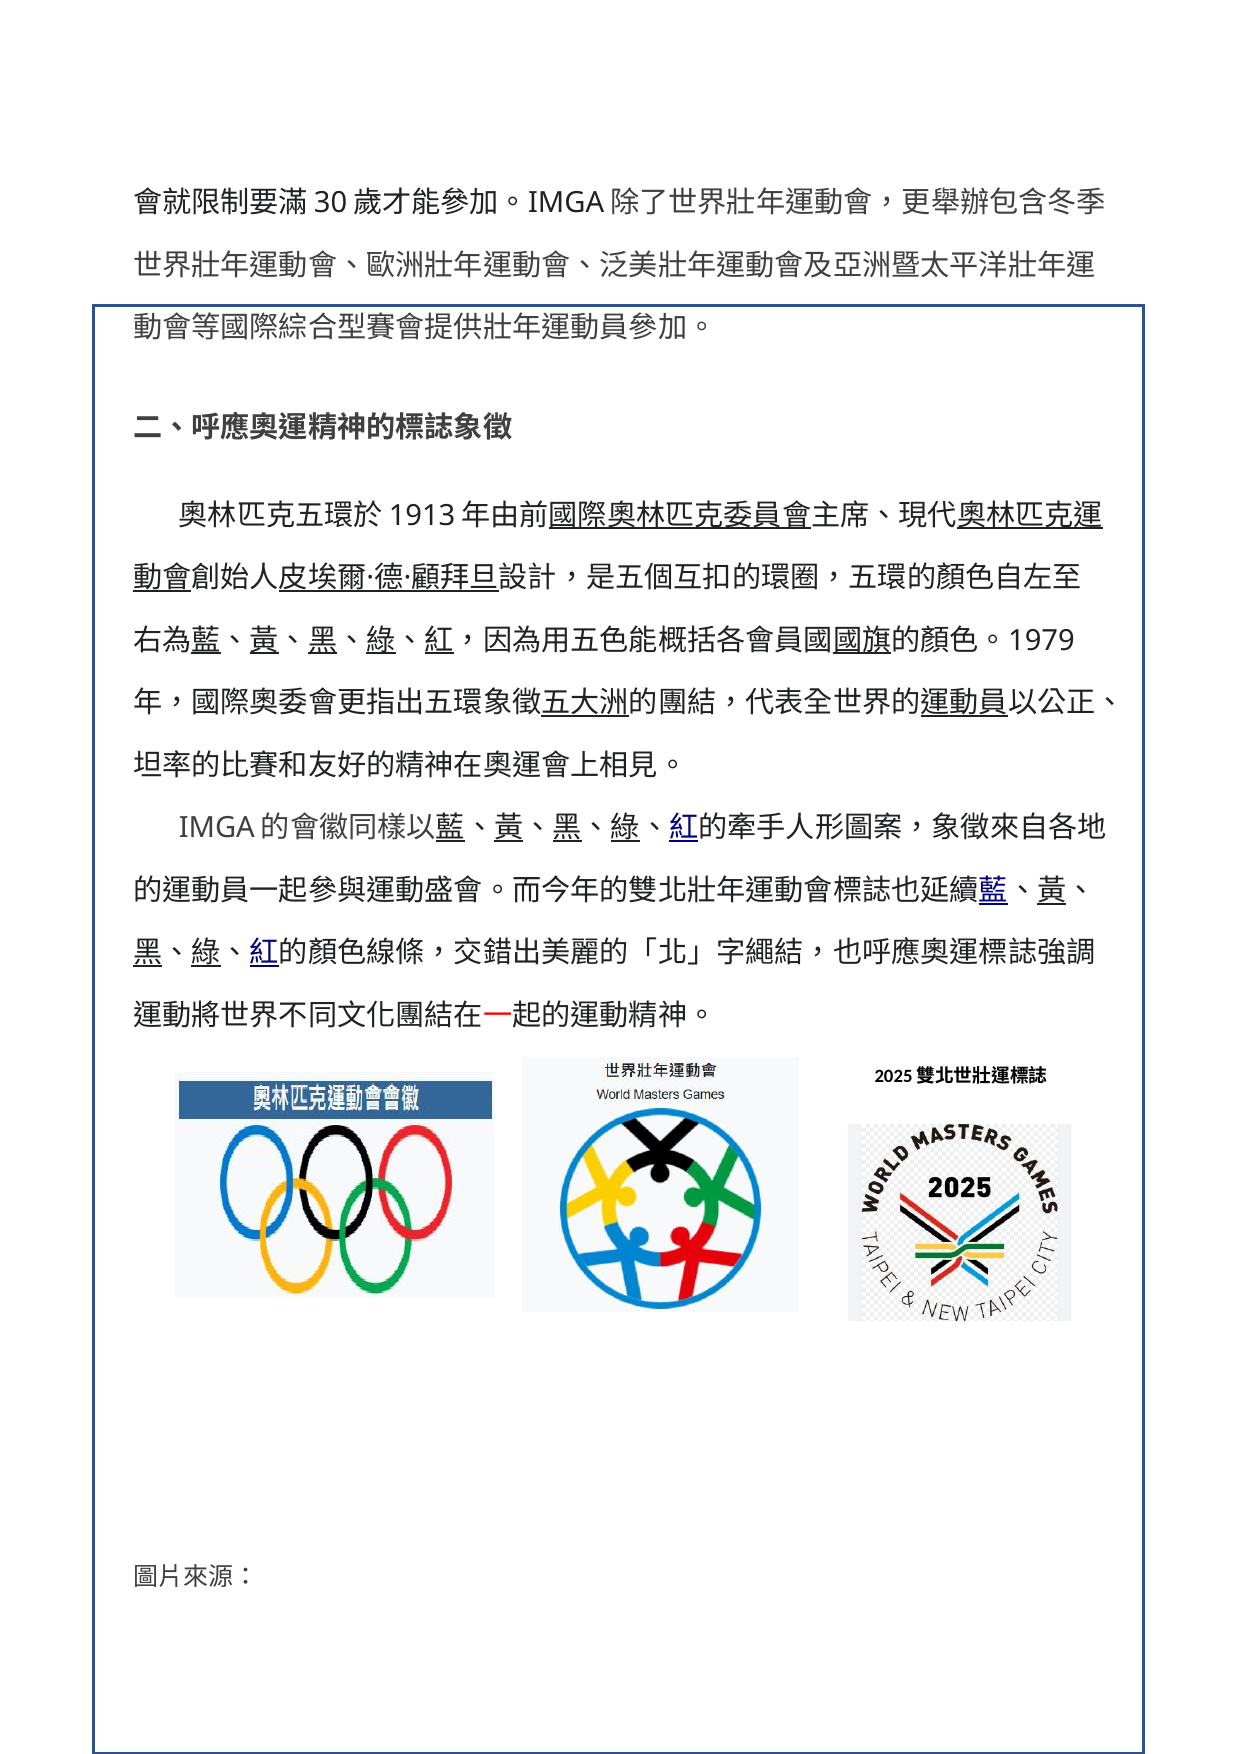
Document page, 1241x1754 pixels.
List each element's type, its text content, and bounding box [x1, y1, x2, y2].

text 圖片來源： [133, 1533, 1107, 1596]
text 奧林匹克五環於1913年由前國際奧林匹克委員會主席、現代奧林匹克運動會創始人皮埃爾·德·顧拜旦設計，是五個互扣的環圈，五環的顏色自左至右為藍、黃、黑、綠、紅，因為用五色能概括各會員國國旗的顏色。1979年，國際奧委會更指出五環象徵五大洲的團結，代表全世界的運動員以公正、坦率的比賽和友好的精神在奧運會上相見。 [133, 471, 1107, 783]
text 會就限制要滿30歲才能參加。IMGA除了世界壯年運動會，更舉辦包含冬季世界壯年運動會、歐洲壯年運動會、泛美壯年運動會及亞洲暨太平洋壯年運 [133, 158, 1107, 304]
text IMGA的會徽同樣以藍、黃、黑、綠、紅的牽手人形圖案，象徵來自各地的運動員一起參與運動盛會。而今年的雙北壯年運動會標誌也延續藍、黃、黑、綠、紅的顏色線條，交錯出美麗的「北」字繩結，也呼應奧運標誌強調運動將世界不同文化團結在一起的運動精神。 [133, 783, 1107, 1033]
text 2025雙北世壯運標誌 [874, 1068, 1052, 1087]
text 動會等國際綜合型賽會提供壯年運動員參加。 [133, 307, 1107, 346]
text 二、呼應奧運精神的標誌象徵 [133, 383, 1107, 446]
